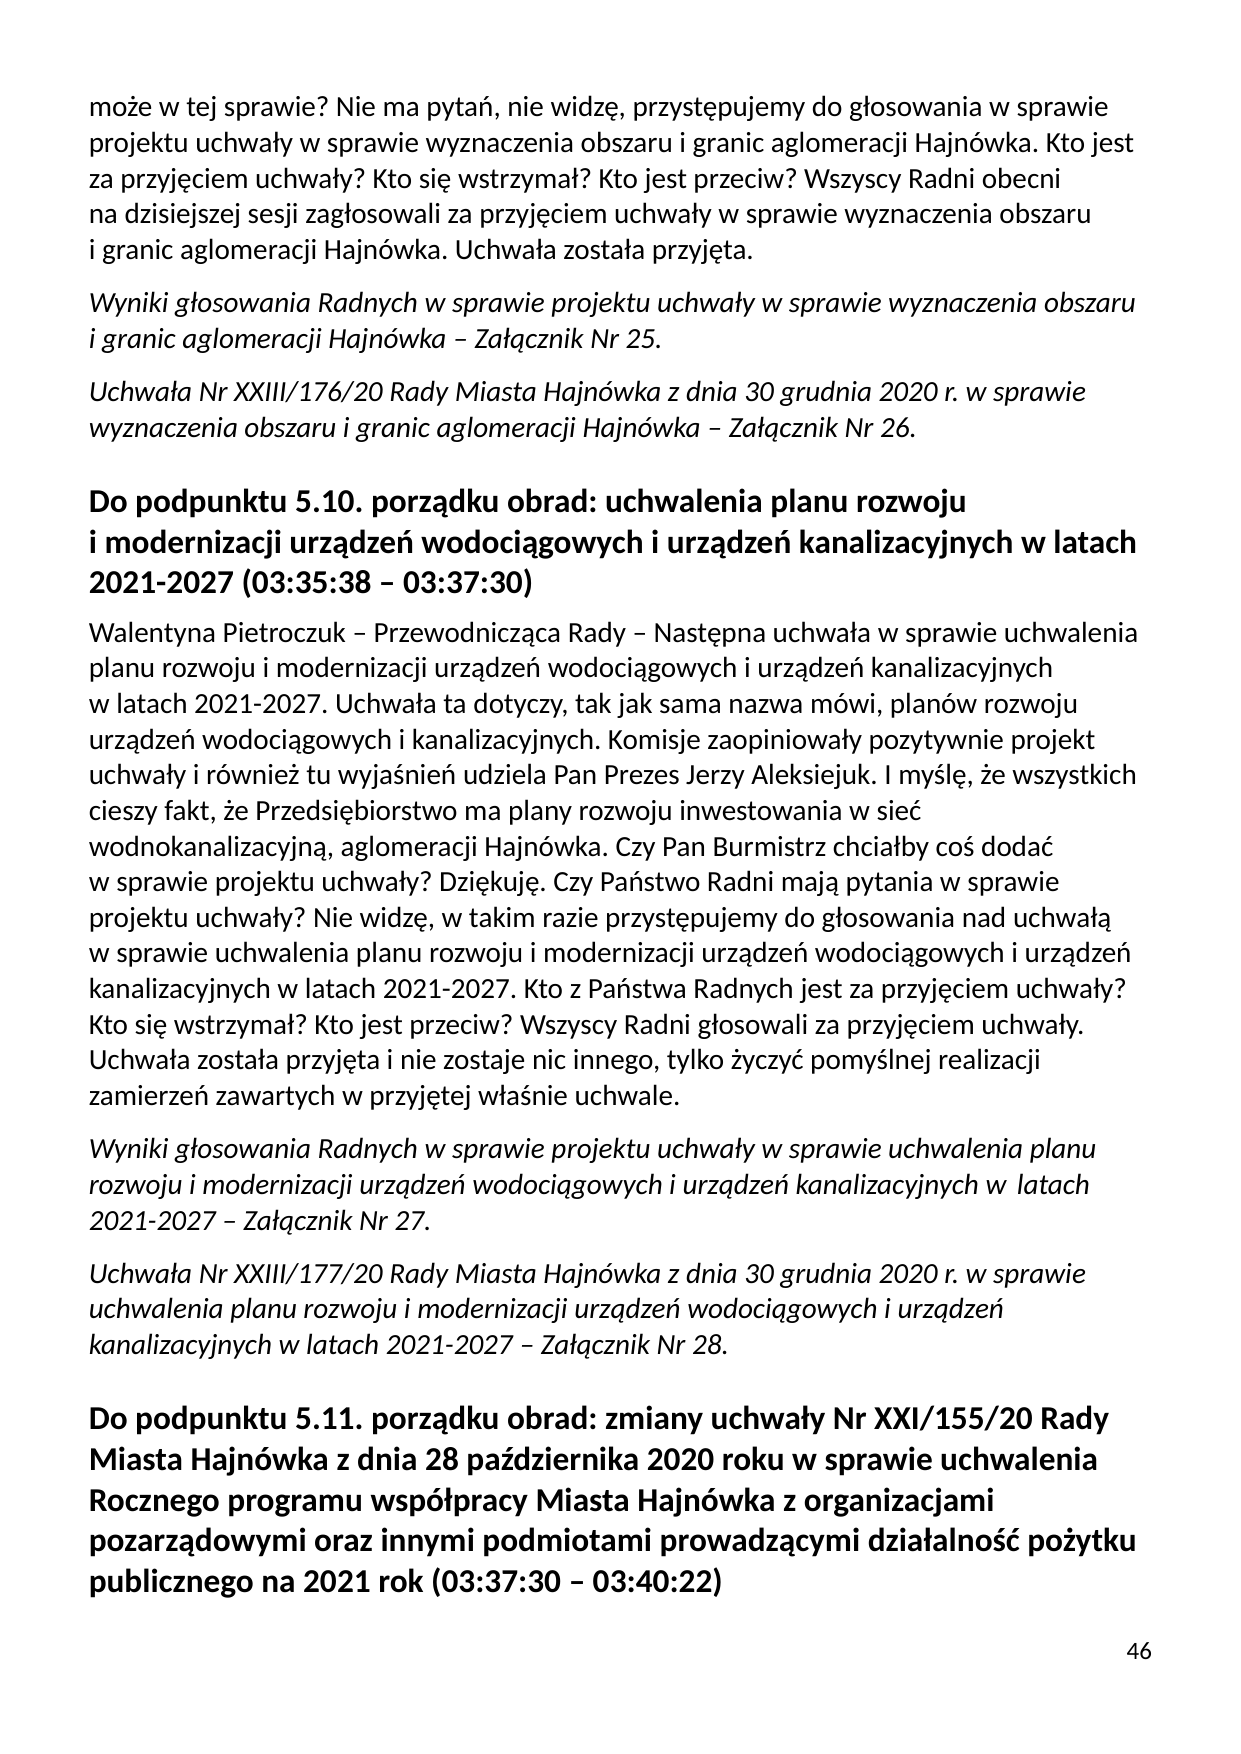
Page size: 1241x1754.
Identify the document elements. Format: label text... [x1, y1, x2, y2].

text Uchwała Nr XXIII/177/20 Rady Miasta Hajnówka z dnia 30 grudnia 2020 r. w sprawie uchwalenia planu rozwoju i modernizacji urządzeń wodociągowych i urządzeń kanalizacyjnych w latach 2021-2027 – Załącznik Nr 28. [88, 1255, 1152, 1362]
text Wyniki głosowania Radnych w sprawie projektu uchwały w sprawie wyznaczenia obszaru i granic aglomeracji Hajnówka – Załącznik Nr 25. [88, 284, 1152, 356]
text Wyniki głosowania Radnych w sprawie projektu uchwały w sprawie uchwalenia planu rozwoju i modernizacji urządzeń wodociągowych i urządzeń kanalizacyjnych w latach 2021-2027 – Załącznik Nr 27. [88, 1130, 1152, 1237]
subtitle Do podpunktu 5.11. porządku obrad: zmiany uchwały Nr XXI/155/20 Rady Miasta Hajnówka z dnia 28 października 2020 roku w sprawie uchwalenia Rocznego programu współpracy Miasta Hajnówka z organizacjami pozarządowymi oraz innymi podmiotami prowadzącymi działalność pożytku publicznego na 2021 rok (03:37:30 – 03:40:22) [88, 1397, 1152, 1601]
text może w tej sprawie? Nie ma pytań, nie widzę, przystępujemy do głosowania w sprawie projektu uchwały w sprawie wyznaczenia obszaru i granic aglomeracji Hajnówka. Kto jest za przyjęciem uchwały? Kto się wstrzymał? Kto jest przeciw? Wszyscy Radni obecni na dzisiejszej sesji zagłosowali za przyjęciem uchwały w sprawie wyznaczenia obszaru i granic aglomeracji Hajnówka. Uchwała została przyjęta. [88, 88, 1152, 267]
text Uchwała Nr XXIII/176/20 Rady Miasta Hajnówka z dnia 30 grudnia 2020 r. w sprawie wyznaczenia obszaru i granic aglomeracji Hajnówka – Załącznik Nr 26. [88, 373, 1152, 444]
subtitle Do podpunktu 5.10. porządku obrad: uchwalenia planu rozwoju i modernizacji urządzeń wodociągowych i urządzeń kanalizacyjnych w latach 2021-2027 (03:35:38 – 03:37:30) [88, 480, 1152, 602]
text Walentyna Pietroczuk – Przewodnicząca Rady – Następna uchwała w sprawie uchwalenia planu rozwoju i modernizacji urządzeń wodociągowych i urządzeń kanalizacyjnych w latach 2021-2027. Uchwała ta dotyczy, tak jak sama nazwa mówi, planów rozwoju urządzeń wodociągowych i kanalizacyjnych. Komisje zaopiniowały pozytywnie projekt uchwały i również tu wyjaśnień udziela Pan Prezes Jerzy Aleksiejuk. I myślę, że wszystkich cieszy fakt, że Przedsiębiorstwo ma plany rozwoju inwestowania w sieć wodnokanalizacyjną, aglomeracji Hajnówka. Czy Pan Burmistrz chciałby coś dodać w sprawie projektu uchwały? Dziękuję. Czy Państwo Radni mają pytania w sprawie projektu uchwały? Nie widzę, w takim razie przystępujemy do głosowania nad uchwałą w sprawie uchwalenia planu rozwoju i modernizacji urządzeń wodociągowych i urządzeń kanalizacyjnych w latach 2021-2027. Kto z Państwa Radnych jest za przyjęciem uchwały? Kto się wstrzymał? Kto jest przeciw? Wszyscy Radni głosowali za przyjęciem uchwały. Uchwała została przyjęta i nie zostaje nic innego, tylko życzyć pomyślnej realizacji zamierzeń zawartych w przyjętej właśnie uchwale. [88, 614, 1152, 1113]
